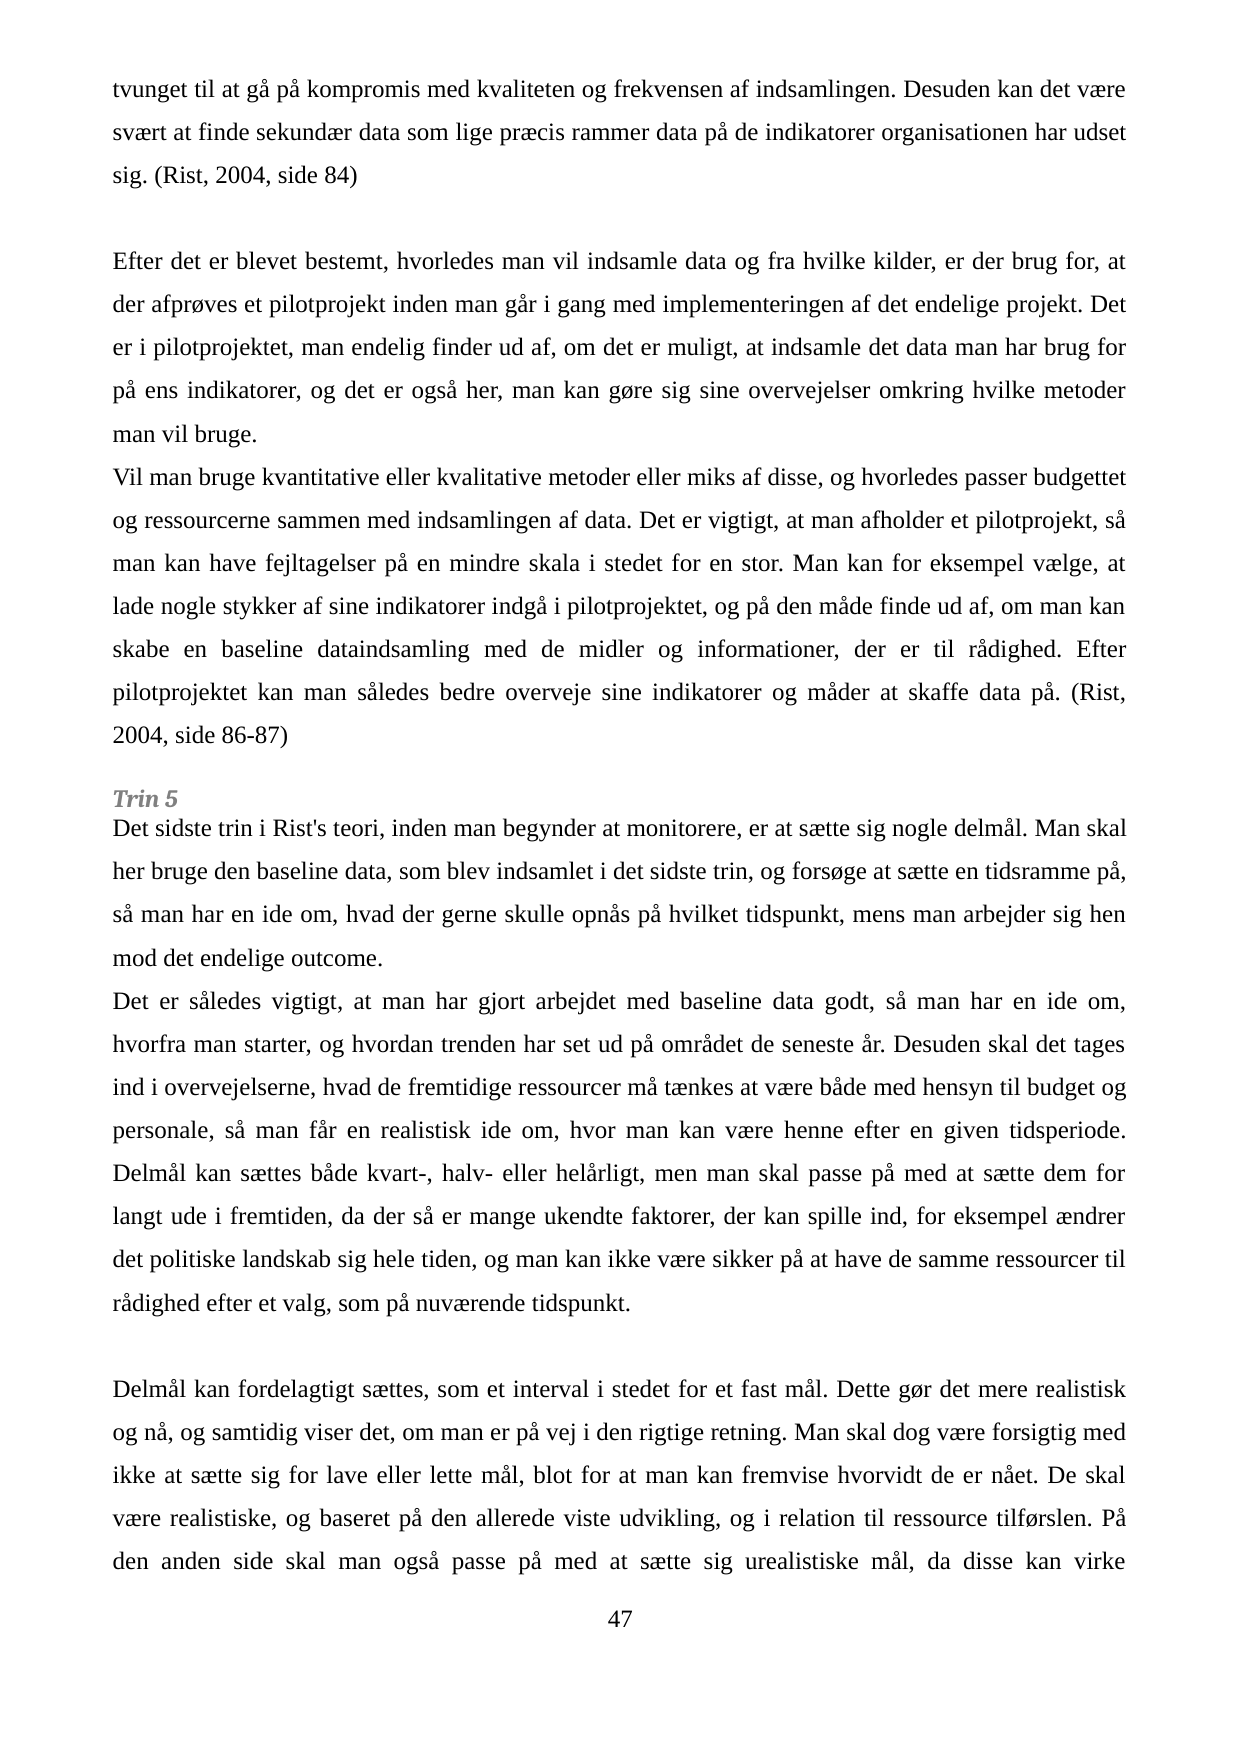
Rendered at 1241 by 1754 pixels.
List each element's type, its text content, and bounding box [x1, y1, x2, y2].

text Efter det er blevet bestemt, hvorledes man vil indsamle data og fra hvilke kilder, er der brug for, at der afprøves et pilotprojekt inden man går i gang med implementeringen af det endelige projekt. Det er i pilotprojektet, man endelig finder ud af, om det er muligt, at indsamle det data man har brug for på ens indikatorer, og det er også her, man kan gøre sig sine overvejelser omkring hvilke metoder man vil bruge. [112, 246, 1128, 447]
subtitle Trin 5 [112, 784, 1128, 813]
text Vil man bruge kvantitative eller kvalitative metoder eller miks af disse, og hvorledes passer budgettet og ressourcerne sammen med indsamlingen af data. Det er vigtigt, at man afholder et pilotprojekt, så man kan have fejltagelser på en mindre skala i stedet for en stor. Man kan for eksempel vælge, at lade nogle stykker af sine indikatorer indgå i pilotprojektet, og på den måde finde ud af, om man kan skabe en baseline dataindsamling med de midler og informationer, der er til rådighed. Efter pilotprojektet kan man således bedre overveje sine indikatorer og måder at skaffe data på. (Rist, 2004, side 86-87) [112, 462, 1128, 749]
text Delmål kan fordelagtigt sættes, som et interval i stedet for et fast mål. Dette gør det mere realistisk og nå, og samtidig viser det, om man er på vej i den rigtige retning. Man skal dog være forsigtig med ikke at sætte sig for lave eller lette mål, blot for at man kan fremvise hvorvidt de er nået. De skal være realistiske, og baseret på den allerede viste udvikling, og i relation til ressource tilførslen. På den anden side skal man også passe på med at sætte sig urealistiske mål, da disse kan virke [112, 1374, 1128, 1575]
text tvunget til at gå på kompromis med kvaliteten og frekvensen af indsamlingen. Desuden kan det være svært at finde sekundær data som lige præcis rammer data på de indikatorer organisationen har udset sig. (Rist, 2004, side 84) [112, 74, 1128, 189]
text Det sidste trin i Rist's teori, inden man begynder at monitorere, er at sætte sig nogle delmål. Man skal her bruge den baseline data, som blev indsamlet i det sidste trin, og forsøge at sætte en tidsramme på, så man har en ide om, hvad der gerne skulle opnås på hvilket tidspunkt, mens man arbejder sig hen mod det endelige outcome. [112, 813, 1128, 971]
text Det er således vigtigt, at man har gjort arbejdet med baseline data godt, så man har en ide om, hvorfra man starter, og hvordan trenden har set ud på området de seneste år. Desuden skal det tages ind i overvejelserne, hvad de fremtidige ressourcer må tænkes at være både med hensyn til budget og personale, så man får en realistisk ide om, hvor man kan være henne efter en given tidsperiode. Delmål kan sættes både kvart-, halv- eller helårligt, men man skal passe på med at sætte dem for langt ude i fremtiden, da der så er mange ukendte faktorer, der kan spille ind, for eksempel ændrer det politiske landskab sig hele tiden, og man kan ikke være sikker på at have de samme ressourcer til rådighed efter et valg, som på nuværende tidspunkt. [112, 986, 1128, 1316]
